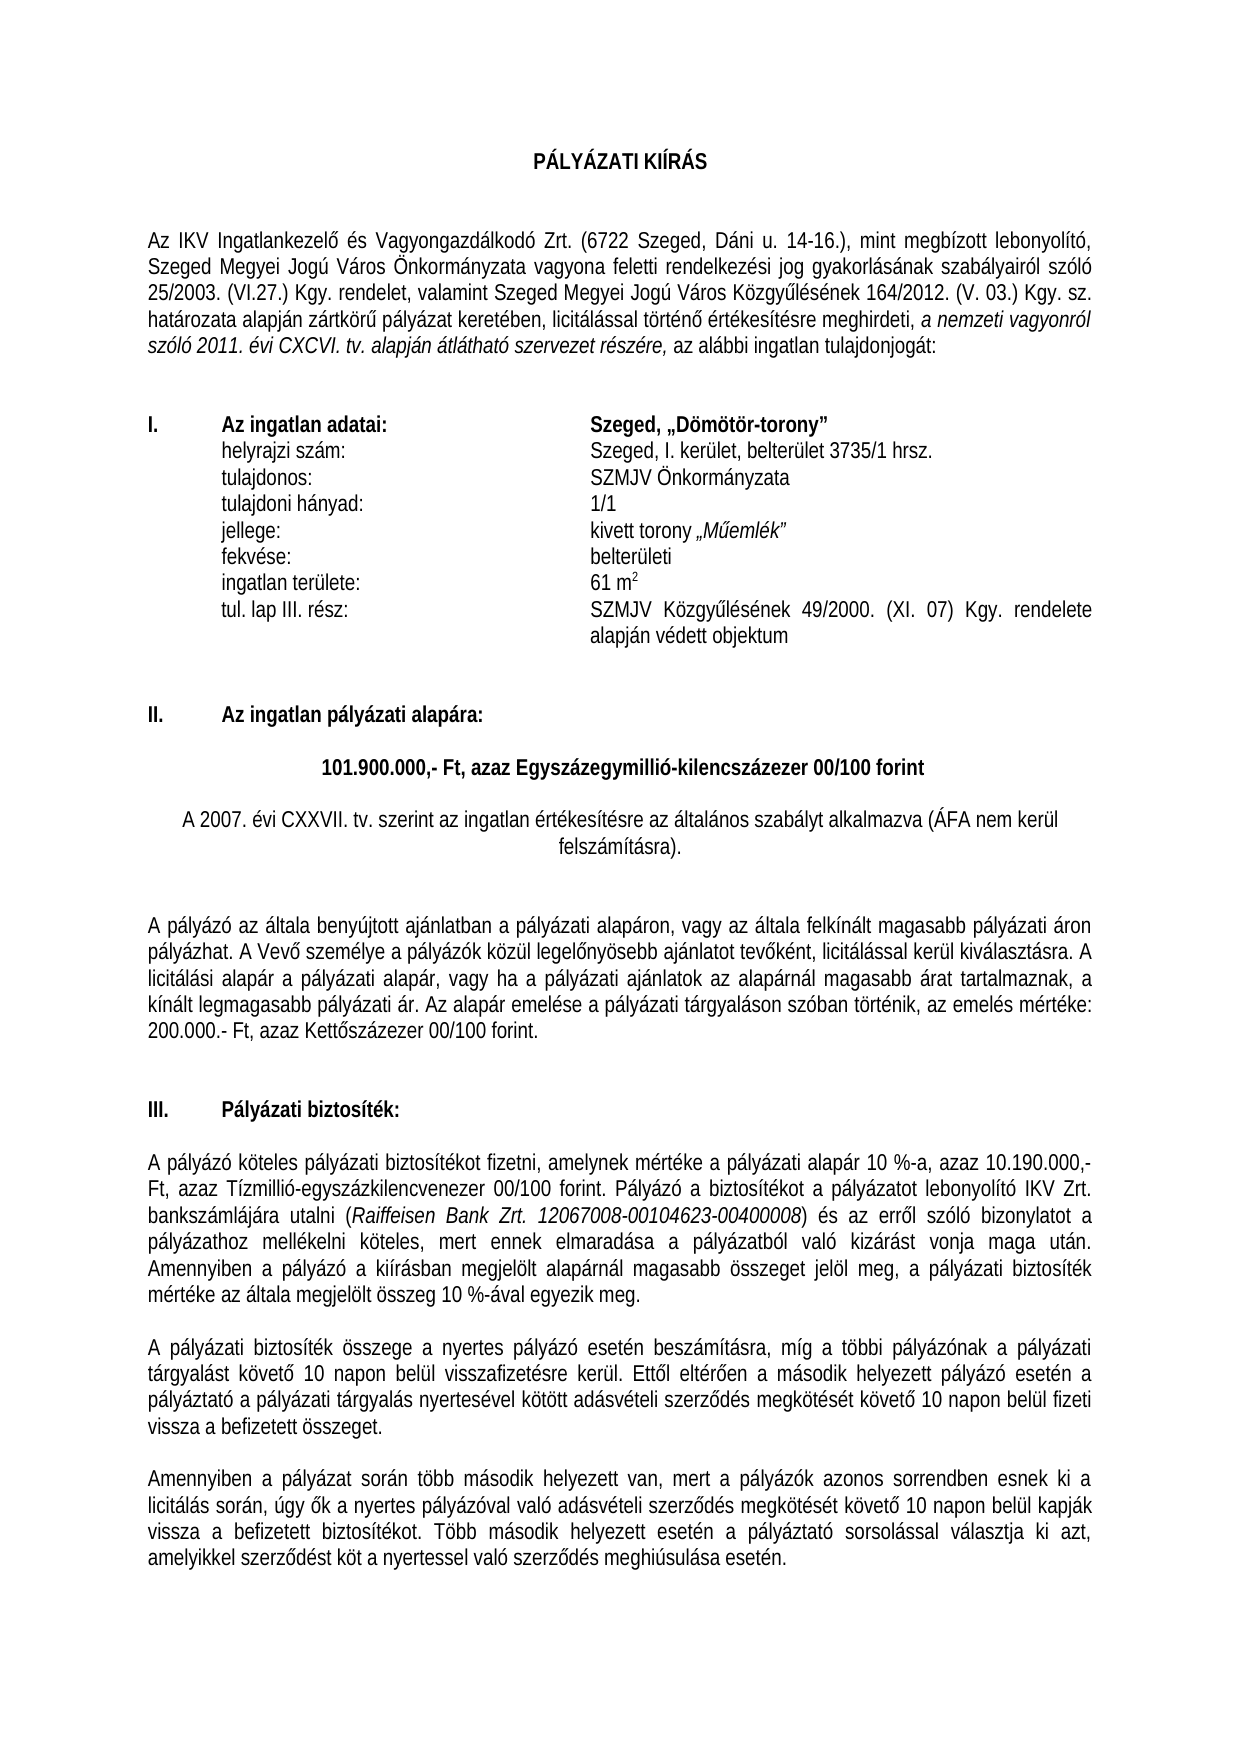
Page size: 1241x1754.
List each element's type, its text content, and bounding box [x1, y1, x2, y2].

text A pályázó az általa benyújtott ajánlatban a pályázati alapáron, vagy az általa felkínált magasabb pályázati áron pályázhat. A Vevő személye a pályázók közül legelőnyösebb ajánlatot tevőként, licitálással kerül kiválasztásra. A licitálási alapár a pályázati alapár, vagy ha a pályázati ajánlatok az alapárnál magasabb árat tartalmaznak, a kínált legmagasabb pályázati ár. Az alapár emelése a pályázati tárgyaláson szóban történik, az emelés mértéke: 200.000.- Ft, azaz Kettőszázezer 00/100 forint. [148, 912, 1093, 1044]
text tul. lap III. rész: SZMJV Közgyűlésének 49/2000. (XI. 07) Kgy. rendelete alapján védett objektum [221, 596, 1093, 648]
text Az IKV Ingatlankezelő és Vagyongazdálkodó Zrt. (6722 Szeged, Dáni u. 14-16.), mint megbízott lebonyolító, Szeged Megyei Jogú Város Önkormányzata vagyona feletti rendelkezési jog gyakorlásának szabályairól szóló 25/2003. (VI.27.) Kgy. rendelet, valamint Szeged Megyei Jogú Város Közgyűlésének 164/2012. (V. 03.) Kgy. sz. határozata alapján zártkörű pályázat keretében, licitálással történő értékesítésre meghirdeti, a nemzeti vagyonról szóló 2011. évi CXCVI. tv. alapján átlátható szervezet részére, az alábbi ingatlan tulajdonjogát: [148, 227, 1093, 358]
text A 2007. évi CXXVII. tv. szerint az ingatlan értékesítésre az általános szabályt alkalmazva (ÁFA nem kerül felszámításra). [148, 806, 1093, 859]
text A pályázati biztosíték összege a nyertes pályázó esetén beszámításra, míg a többi pályázónak a pályázati tárgyalást követő 10 napon belül visszafizetésre kerül. Ettől eltérően a második helyezett pályázó esetén a pályáztató a pályázati tárgyalás nyertesével kötött adásvételi szerződés megkötését követő 10 napon belül fizeti vissza a befizetett összeget. [148, 1333, 1093, 1439]
text II. Az ingatlan pályázati alapára: [148, 701, 1093, 727]
text Amennyiben a pályázat során több második helyezett van, mert a pályázók azonos sorrendben esnek ki a licitálás során, úgy ők a nyertes pályázóval való adásvételi szerződés megkötését követő 10 napon belül kapják vissza a befizetett biztosítékot. Több második helyezett esetén a pályáztató sorsolással választja ki azt, amelyikkel szerződést köt a nyertessel való szerződés meghiúsulása esetén. [148, 1465, 1093, 1571]
text jellege: kivett torony „Műemlék” [148, 517, 1093, 543]
text PÁLYÁZATI KIÍRÁS [148, 148, 1093, 174]
text helyrajzi szám: Szeged, I. kerület, belterület 3735/1 hrsz. [148, 437, 1093, 464]
text I. Az ingatlan adatai: Szeged, „Dömötör-torony” [148, 411, 1093, 437]
text 101.900.000,- Ft, azaz Egyszázegymillió-kilencszázezer 00/100 forint [148, 754, 1093, 780]
text tulajdonos: SZMJV Önkormányzata [148, 464, 1093, 490]
text tulajdoni hányad: 1/1 [148, 490, 1093, 517]
text fekvése: belterületi [148, 543, 1093, 569]
text ingatlan területe: 61 m2 [148, 569, 1093, 596]
text A pályázó köteles pályázati biztosítékot fizetni, amelynek mértéke a pályázati alapár 10 %-a, azaz 10.190.000,- Ft, azaz Tízmillió-egyszázkilencvenezer 00/100 forint. Pályázó a biztosítékot a pályázatot lebonyolító IKV Zrt. bankszámlájára utalni (Raiffeisen Bank Zrt. 12067008-00104623-00400008) és az erről szóló bizonylatot a pályázathoz mellékelni köteles, mert ennek elmaradása a pályázatból való kizárást vonja maga után. Amennyiben a pályázó a kiírásban megjelölt alapárnál magasabb összeget jelöl meg, a pályázati biztosíték mértéke az általa megjelölt összeg 10 %-ával egyezik meg. [148, 1149, 1093, 1307]
text III. Pályázati biztosíték: [148, 1096, 1093, 1123]
